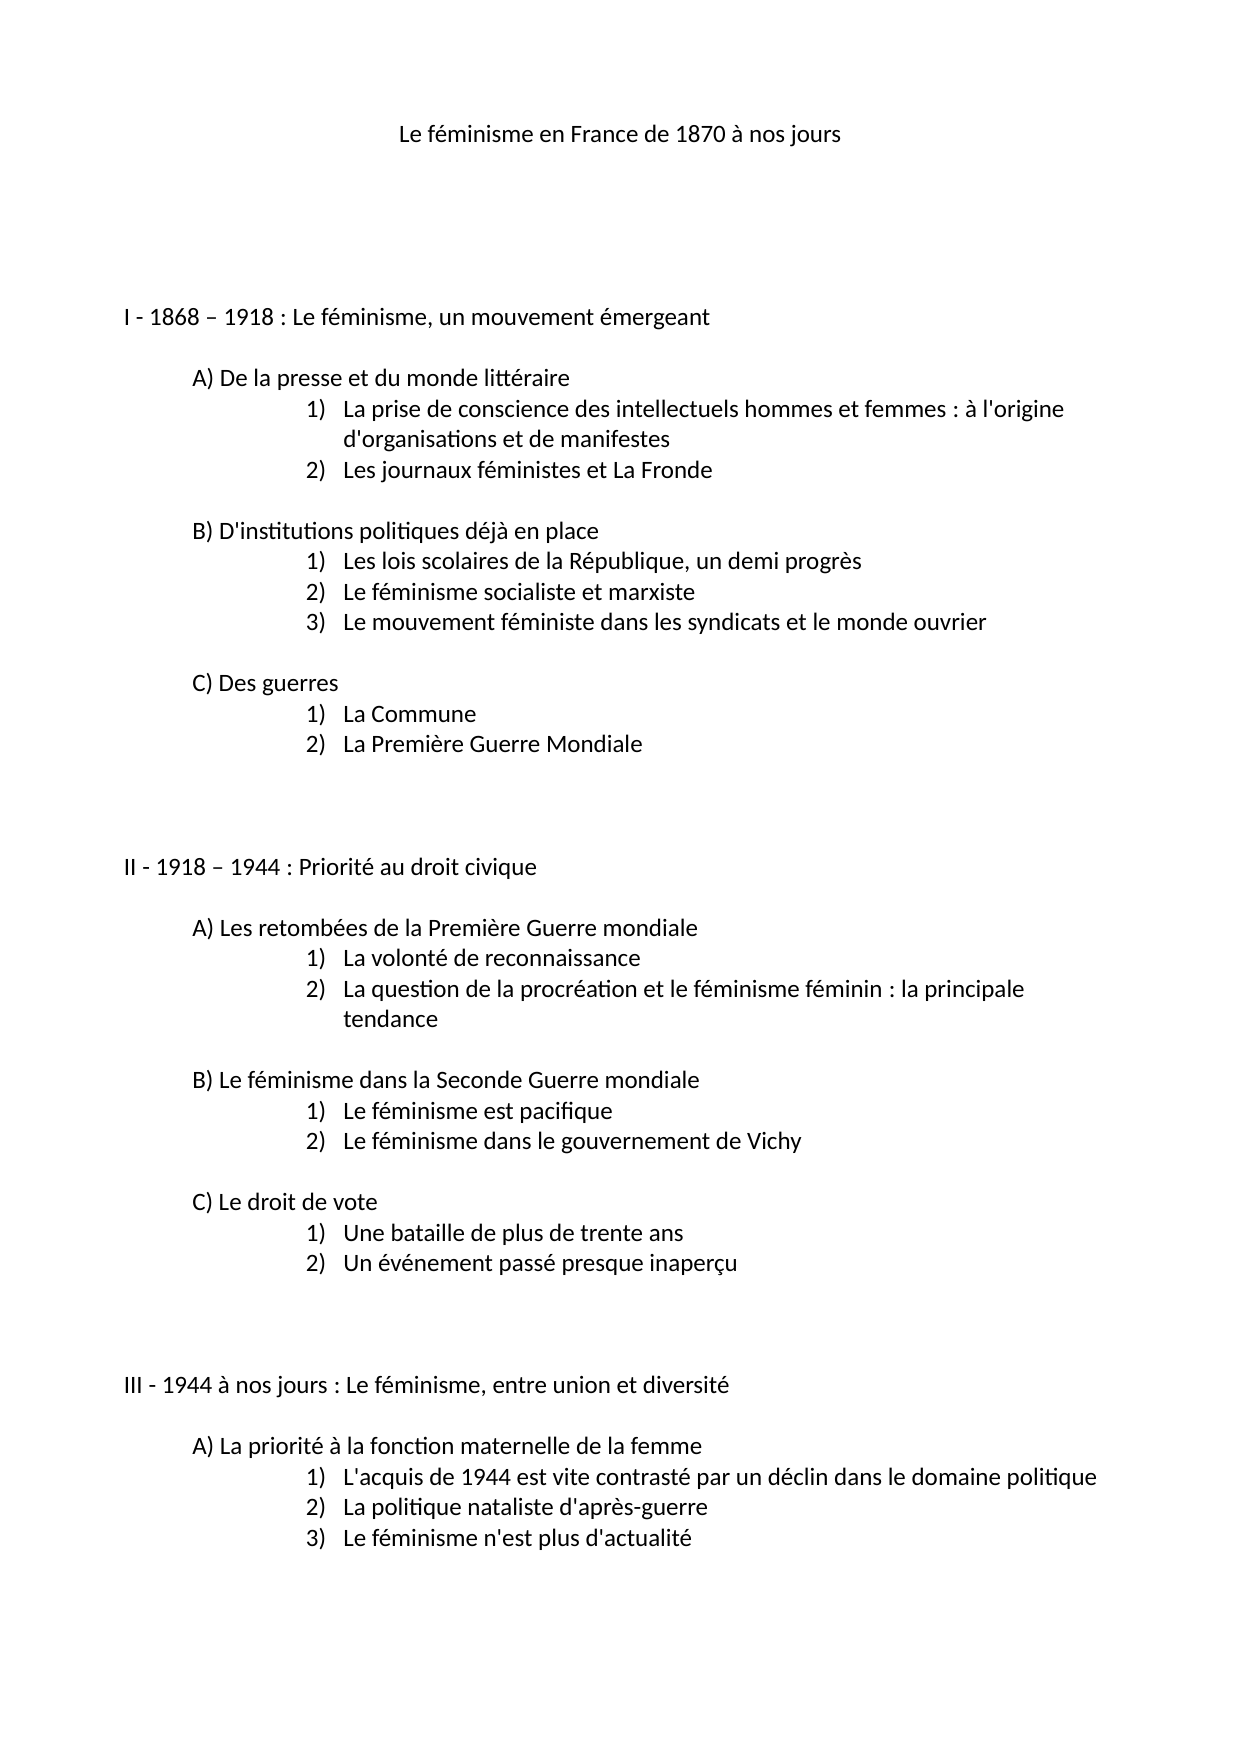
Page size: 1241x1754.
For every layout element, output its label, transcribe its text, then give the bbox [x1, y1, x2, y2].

text A) La priorité à la fonction maternelle de la femme [118, 1431, 1122, 1461]
list La politique nataliste d'après-guerre [306, 1492, 1122, 1522]
text III - 1944 à nos jours : Le féminisme, entre union et diversité [118, 1369, 1122, 1400]
list Les journaux féministes et La Fronde [306, 454, 1122, 484]
text Le féminisme en France de 1870 à nos jours [118, 118, 1122, 149]
list La Commune [306, 698, 1122, 728]
list La Première Guerre Mondiale [306, 728, 1122, 759]
text II - 1918 – 1944 : Priorité au droit civique [118, 851, 1122, 881]
text C) Des guerres [118, 667, 1122, 698]
text C) Le droit de vote [118, 1186, 1122, 1217]
text A) De la presse et du monde littéraire [118, 362, 1122, 393]
list La prise de conscience des intellectuels hommes et femmes : à l'origine d'organisations et de manifestes [306, 393, 1122, 454]
list La volonté de reconnaissance [306, 942, 1122, 973]
list Le féminisme dans le gouvernement de Vichy [306, 1125, 1122, 1156]
list Le mouvement féministe dans les syndicats et le monde ouvrier [306, 606, 1122, 637]
list Les lois scolaires de la République, un demi progrès [306, 545, 1122, 576]
text B) D'institutions politiques déjà en place [118, 515, 1122, 545]
list Une bataille de plus de trente ans [306, 1217, 1122, 1247]
list L'acquis de 1944 est vite contrasté par un déclin dans le domaine politique [306, 1461, 1122, 1492]
list Le féminisme n'est plus d'actualité [306, 1522, 1122, 1553]
text I - 1868 – 1918 : Le féminisme, un mouvement émergeant [118, 301, 1122, 332]
list Le féminisme socialiste et marxiste [306, 576, 1122, 606]
text B) Le féminisme dans la Seconde Guerre mondiale [118, 1064, 1122, 1095]
text A) Les retombées de la Première Guerre mondiale [118, 912, 1122, 942]
list Un événement passé presque inaperçu [306, 1247, 1122, 1278]
list Le féminisme est pacifique [306, 1095, 1122, 1125]
list La question de la procréation et le féminisme féminin : la principale tendance [306, 973, 1122, 1034]
